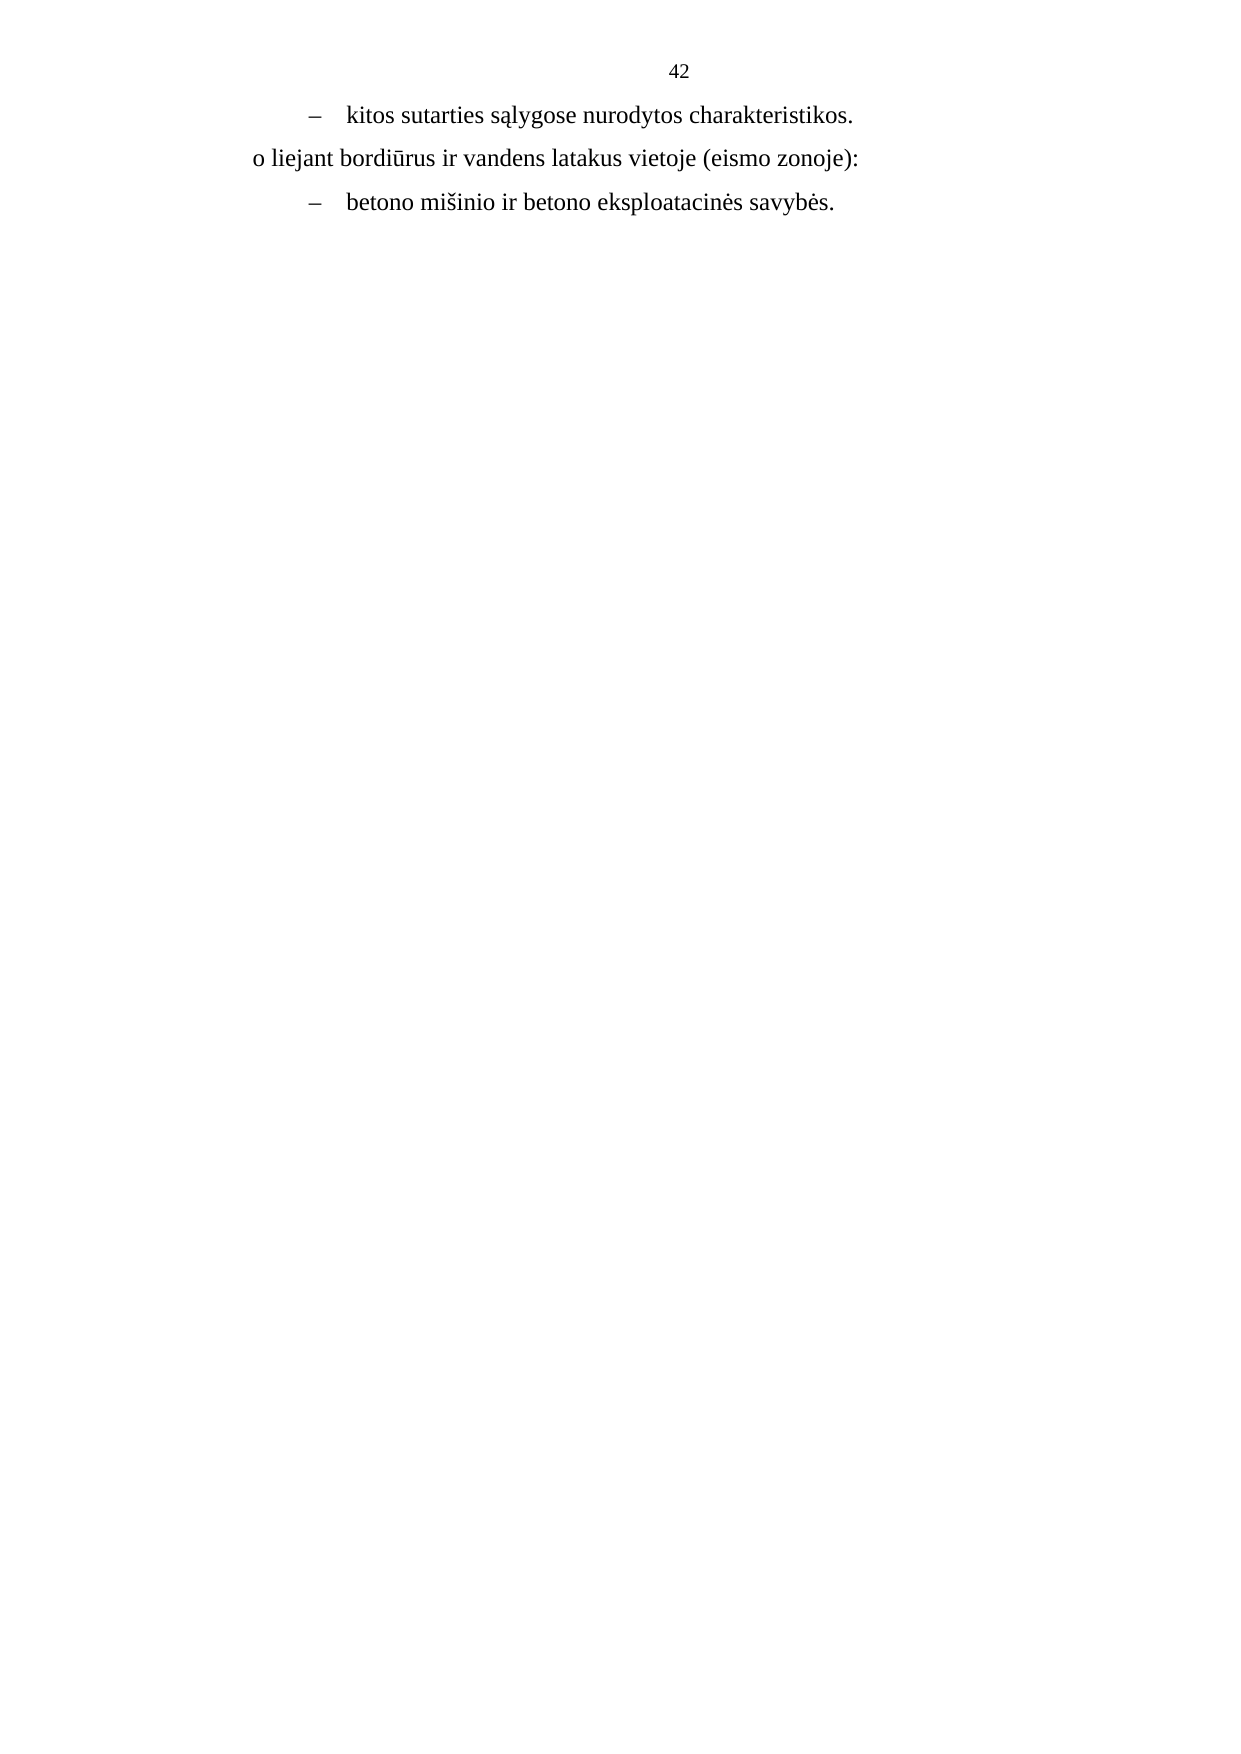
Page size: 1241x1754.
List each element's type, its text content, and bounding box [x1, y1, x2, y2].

list betono mišinio ir betono eksploatacinės savybės. [233, 187, 1181, 215]
text o liejant bordiūrus ir vandens latakus vietoje (eismo zonoje): [177, 143, 1181, 172]
list kitos sutarties sąlygose nurodytos charakteristikos. [233, 100, 1181, 129]
